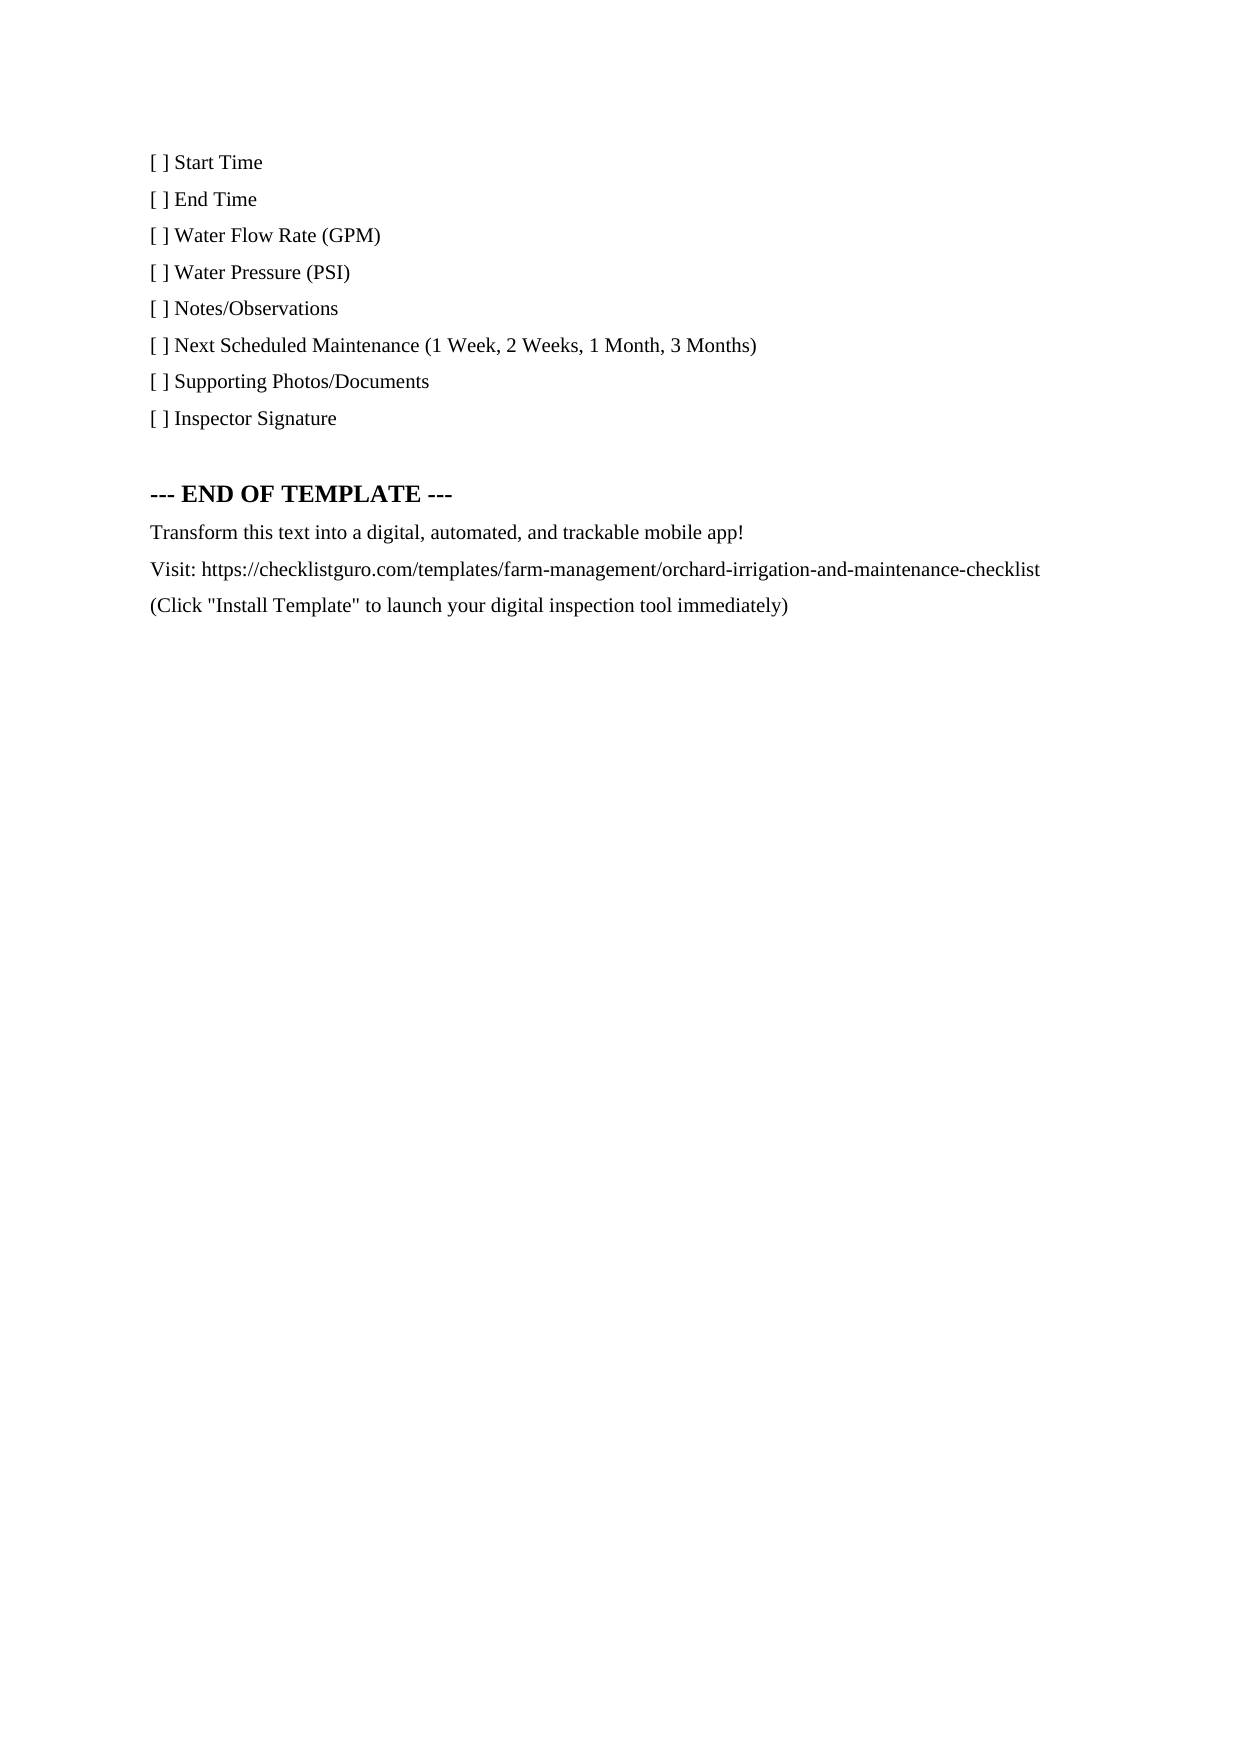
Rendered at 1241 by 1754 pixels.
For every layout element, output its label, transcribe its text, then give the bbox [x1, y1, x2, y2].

text Visit: https://checklistguro.com/templates/farm-management/orchard-irrigation-and-maintenance-checklist [150, 557, 1090, 581]
text [ ] Next Scheduled Maintenance (1 Week, 2 Weeks, 1 Month, 3 Months) [150, 333, 1090, 357]
text [ ] Inspector Signature [150, 406, 1090, 430]
text [ ] Water Pressure (PSI) [150, 260, 1090, 284]
text [ ] End Time [150, 187, 1090, 211]
text [ ] Notes/Observations [150, 296, 1090, 320]
text --- END OF TEMPLATE --- [150, 479, 1090, 508]
text [ ] Supporting Photos/Documents [150, 369, 1090, 393]
text [ ] Water Flow Rate (GPM) [150, 223, 1090, 247]
text (Click "Install Template" to launch your digital inspection tool immediately) [150, 593, 1090, 617]
text [ ] Start Time [150, 150, 1090, 174]
text Transform this text into a digital, automated, and trackable mobile app! [150, 520, 1090, 544]
